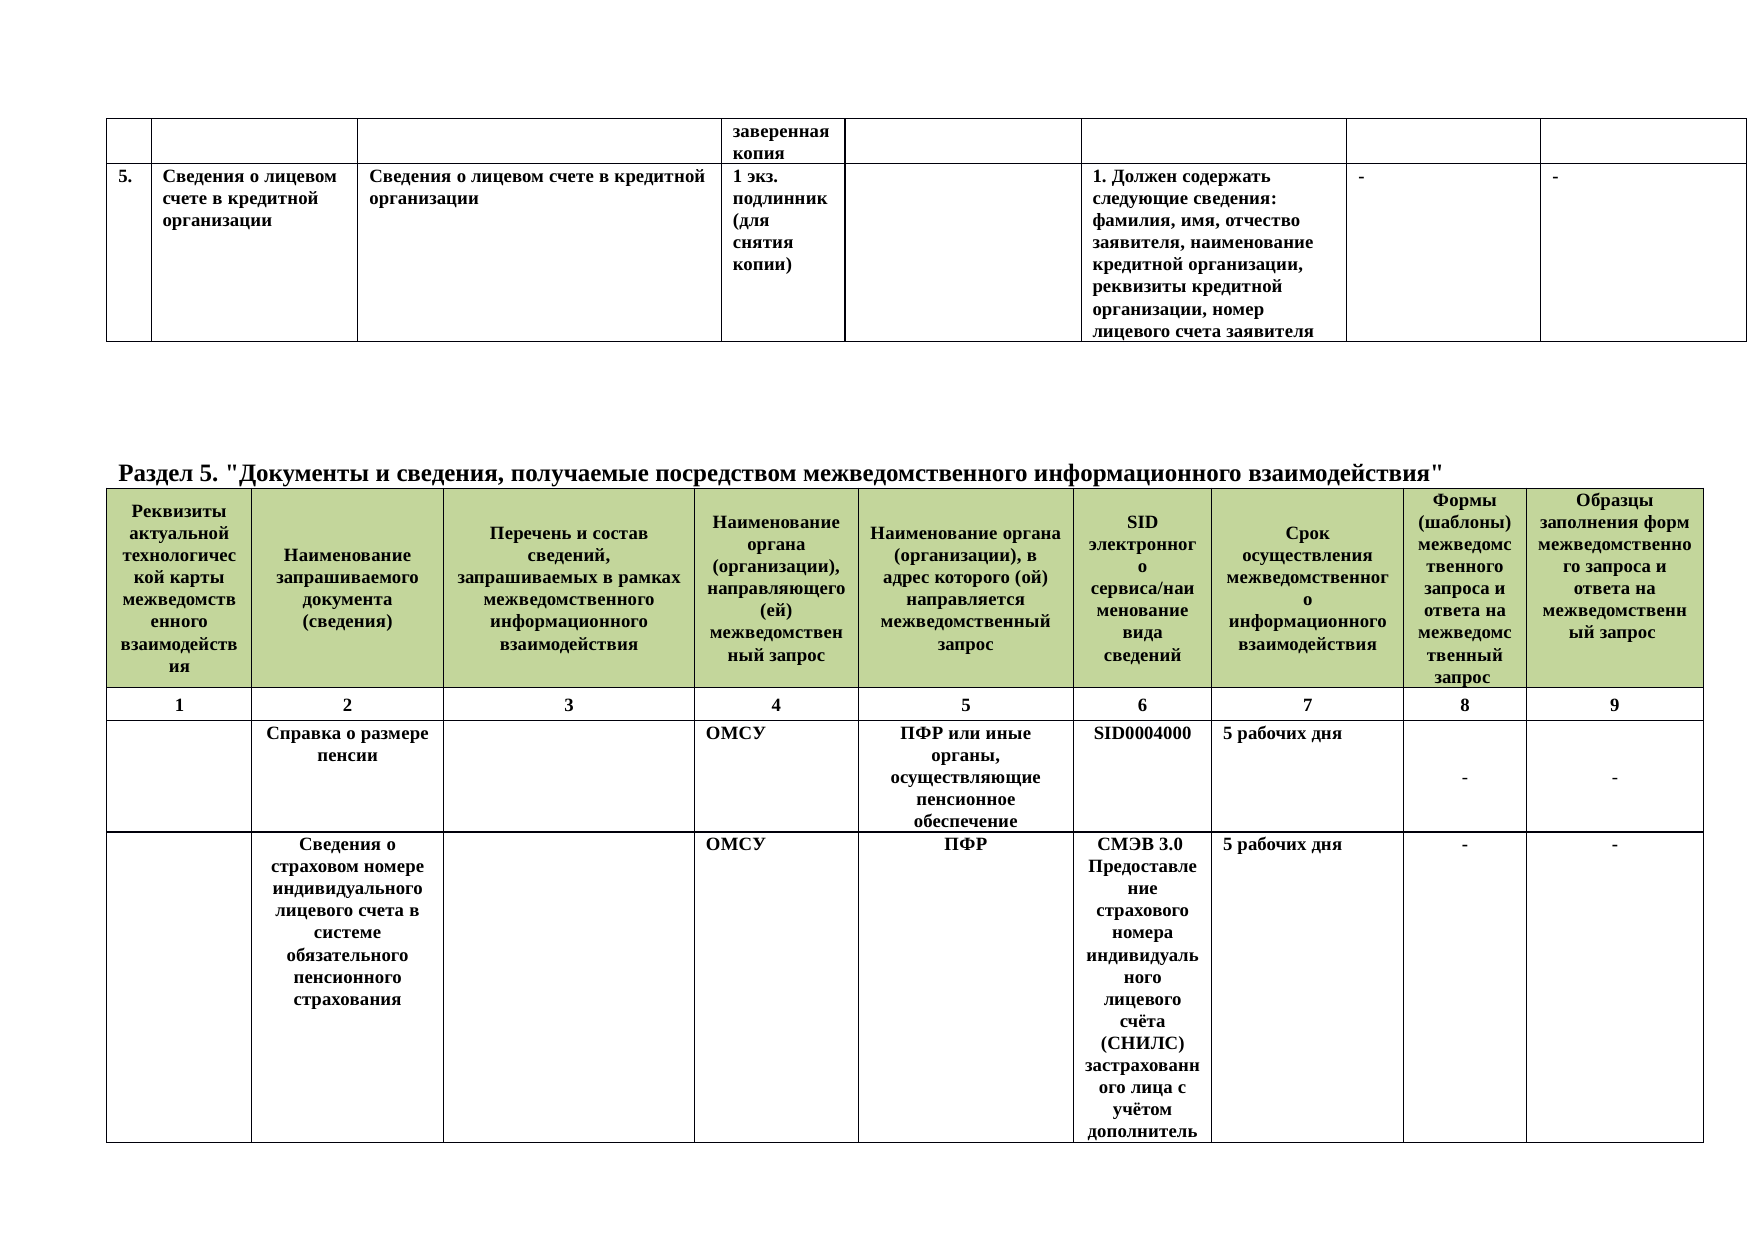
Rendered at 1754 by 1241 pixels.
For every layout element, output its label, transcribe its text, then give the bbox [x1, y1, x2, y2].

table_cell ОМСУ [695, 721, 858, 831]
table_cell [107, 119, 151, 163]
table_cell ПФР [859, 833, 1073, 1142]
table_cell [107, 721, 251, 831]
table_cell 1 [107, 688, 251, 720]
table_cell Сведения о лицевом счете в кредитной организации [152, 164, 357, 341]
table_cell - [1527, 721, 1703, 831]
table_cell 9 [1527, 688, 1703, 720]
table_cell 8 [1404, 688, 1526, 720]
table_header Наименование органа (организации), в адрес которого (ой) направляется межведомственный запрос [859, 489, 1073, 687]
table_cell - [1404, 833, 1526, 1142]
table_cell ПФР или иные органы, осуществляющие пенсионное обеспечение [859, 721, 1073, 831]
table_cell 5 [859, 688, 1073, 720]
table_header Наименование запрашиваемого документа (сведения) [252, 489, 443, 687]
table_header Образцы заполнения форм межведомственного запроса и ответа на межведомственный запрос [1527, 489, 1703, 687]
table_cell - [1347, 119, 1540, 163]
table_header Формы (шаблоны) межведомственного запроса и ответа на межведомственный запрос [1404, 489, 1526, 687]
table_header Срок осуществления межведомственного информационного взаимодействия [1212, 489, 1403, 687]
table_header Перечень и состав сведений, запрашиваемых в рамках межведомственного информационного взаимодействия [444, 489, 694, 687]
table_cell - [1541, 164, 1746, 341]
table_cell 4 [695, 688, 858, 720]
table_cell ОМСУ [695, 833, 858, 1142]
table_cell 1 экз. подлинник (для снятия копии) [722, 164, 844, 341]
table_cell 5. [107, 164, 151, 341]
table_cell [444, 721, 694, 831]
table_cell SID0004000 [1074, 721, 1211, 831]
table_cell 2 [252, 688, 443, 720]
table_cell 7 [1212, 688, 1403, 720]
table_cell СМЭВ 3.0 Предоставление страхового номера индивидуального лицевого счёта (СНИЛС) застрахованного лица с учётом дополнитель [1074, 833, 1211, 1142]
table_cell 6 [1074, 688, 1211, 720]
table_cell Сведения о страховом номере индивидуального лицевого счета в системе обязательного пенсионного страхования [252, 833, 443, 1142]
table_cell 5 рабочих дня [1212, 833, 1403, 1142]
table_cell [107, 833, 251, 1142]
table_header Наименование органа (организации), направляющего (ей) межведомственный запрос [695, 489, 858, 687]
table_cell - [1404, 721, 1526, 831]
table_header Реквизиты актуальной технологической карты межведомственного взаимодействия [107, 489, 251, 687]
table_cell Сведения о лицевом счете в кредитной организации [358, 164, 721, 341]
table_cell Справка о размере пенсии [252, 721, 443, 831]
text Раздел 5. "Документы и сведения, получаемые посредством межведомственного информационного взаимодействия" [118, 458, 1683, 487]
table_cell 3 [444, 688, 694, 720]
table_cell - [1541, 119, 1746, 163]
table_cell - [1082, 119, 1346, 163]
table_cell [152, 119, 357, 163]
table_cell [846, 119, 1081, 163]
table_cell [444, 833, 694, 1142]
table_cell [358, 119, 721, 163]
table_cell 5 рабочих дня [1212, 721, 1403, 831]
table_cell - [1347, 164, 1540, 341]
table_cell [846, 164, 1081, 341]
table_header SID электронного сервиса/наименование вида сведений [1074, 489, 1211, 687]
table_cell - [1527, 833, 1703, 1142]
table_cell заверенная копия [722, 119, 844, 163]
table_cell 1. Должен содержать следующие сведения: фамилия, имя, отчество заявителя, наименование кредитной организации, реквизиты кредитной организации, номер лицевого счета заявителя [1082, 164, 1346, 341]
